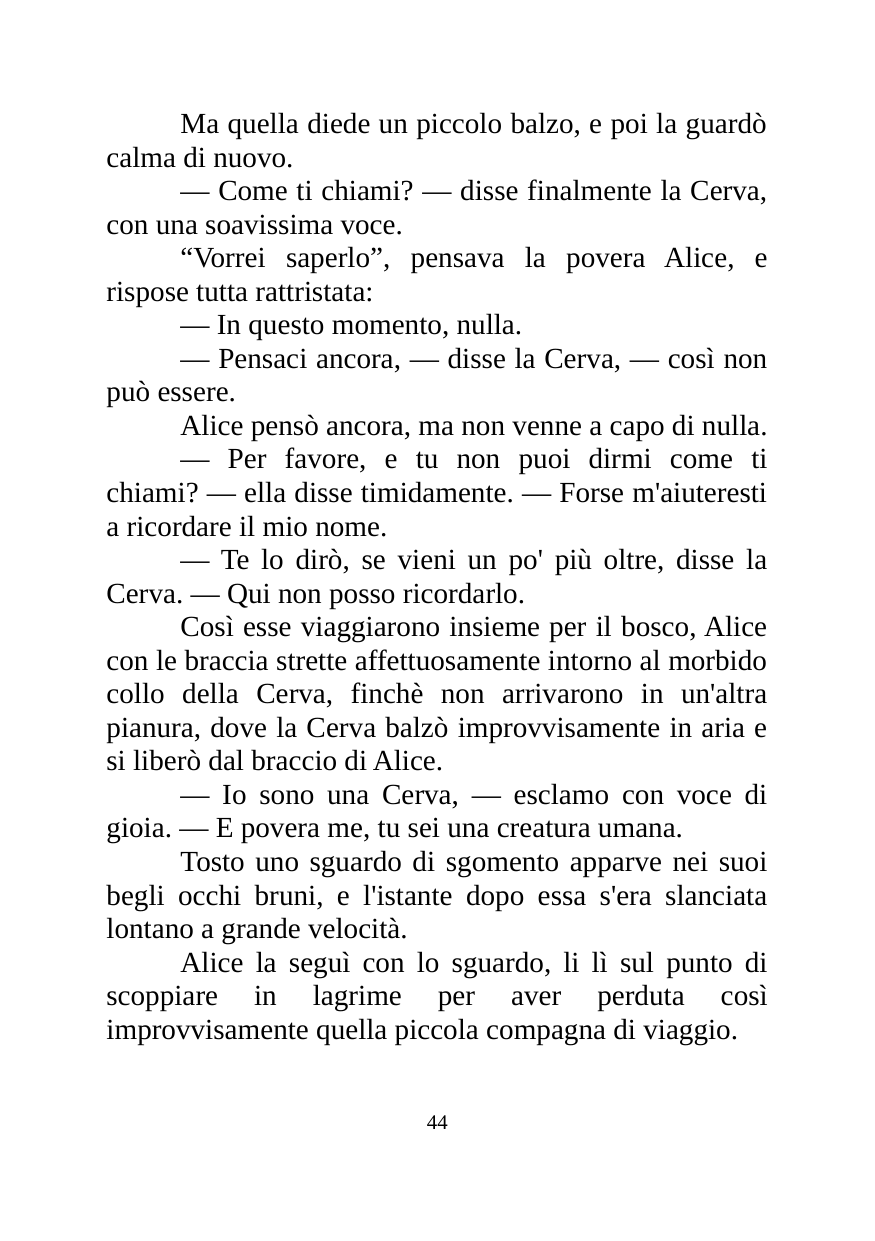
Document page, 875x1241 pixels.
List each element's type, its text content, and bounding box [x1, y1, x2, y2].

text — In questo momento, nulla. [106, 307, 768, 341]
text Ma quella diede un piccolo balzo, e poi la guardò calma di nuovo. [106, 106, 768, 173]
text “Vorrei saperlo”, pensava la povera Alice, e rispose tutta rattristata: [106, 240, 768, 307]
text — Come ti chiami? — disse finalmente la Cerva, con una soavissima voce. [106, 173, 768, 240]
text — Te lo dirò, se vieni un po' più oltre, disse la Cerva. — Qui non posso ricordarlo. [106, 542, 768, 609]
text — Pensaci ancora, — disse la Cerva, — così non può essere. [106, 341, 768, 408]
text — Io sono una Cerva, — esclamo con voce di gioia. — E povera me, tu sei una creatura umana. [106, 777, 768, 844]
text Alice la seguì con lo sguardo, li lì sul punto di scoppiare in lagrime per aver perduta così improvvisamente quella piccola compagna di viaggio. [106, 945, 768, 1045]
text Tosto uno sguardo di sgomento apparve nei suoi begli occhi bruni, e l'istante dopo essa s'era slanciata lontano a grande velocità. [106, 844, 768, 945]
text Alice pensò ancora, ma non venne a capo di nulla. [106, 408, 768, 442]
text — Per favore, e tu non puoi dirmi come ti chiami? — ella disse timidamente. — Forse m'aiuteresti a ricordare il mio nome. [106, 442, 768, 542]
text Così esse viaggiarono insieme per il bosco, Alice con le braccia strette affettuosamente intorno al morbido collo della Cerva, finchè non arrivarono in un'altra pianura, dove la Cerva balzò improvvisamente in aria e si liberò dal braccio di Alice. [106, 609, 768, 777]
